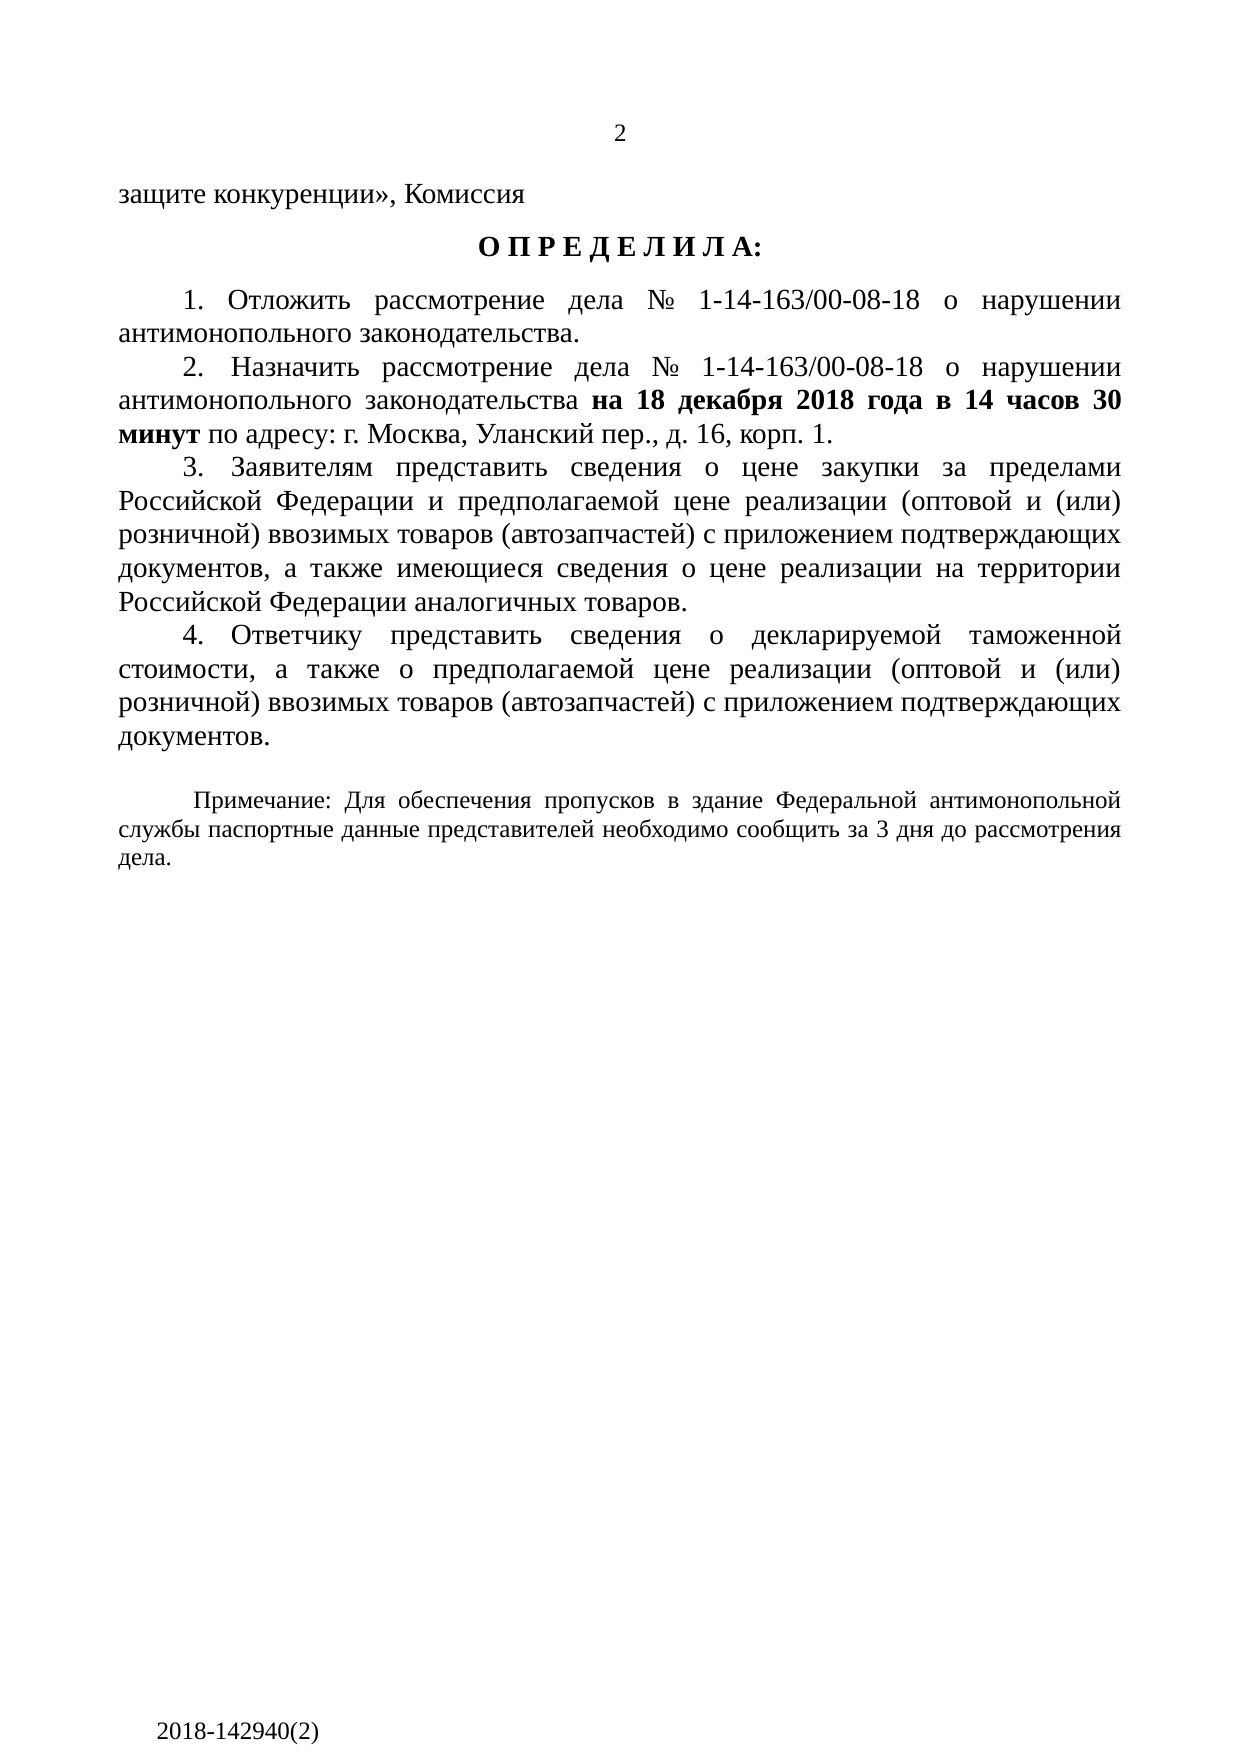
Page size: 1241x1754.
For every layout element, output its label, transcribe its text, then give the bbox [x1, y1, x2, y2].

list Заявителям представить сведения о цене закупки за пределами Российской Федерации и предполагаемой цене реализации (оптовой и (или) розничной) ввозимых товаров (автозапчастей) с приложением подтверждающих документов, а также имеющиеся сведения о цене реализации на территории Российской Федерации аналогичных товаров. [118, 449, 1122, 617]
text защите конкуренции», Комиссия [118, 176, 1122, 210]
text О П Р Е Д Е Л И Л А: [118, 229, 1122, 263]
text Примечание: Для обеспечения пропусков в здание Федеральной антимонопольной службы паспортные данные представителей необходимо сообщить за 3 дня до рассмотрения дела. [118, 785, 1122, 871]
text 1. Отложить рассмотрение дела № 1-14-163/00-08-18 о нарушении антимонопольного законодательства. [118, 282, 1122, 349]
list Ответчику представить сведения о декларируемой таможенной стоимости, а также о предполагаемой цене реализации (оптовой и (или) розничной) ввозимых товаров (автозапчастей) с приложением подтверждающих документов. [118, 617, 1122, 751]
list Назначить рассмотрение дела № 1-14-163/00-08-18 о нарушении антимонопольного законодательства на 18 декабря 2018 года в 14 часов 30 минут по адресу: г. Москва, Уланский пер., д. 16, корп. 1. [118, 349, 1122, 449]
